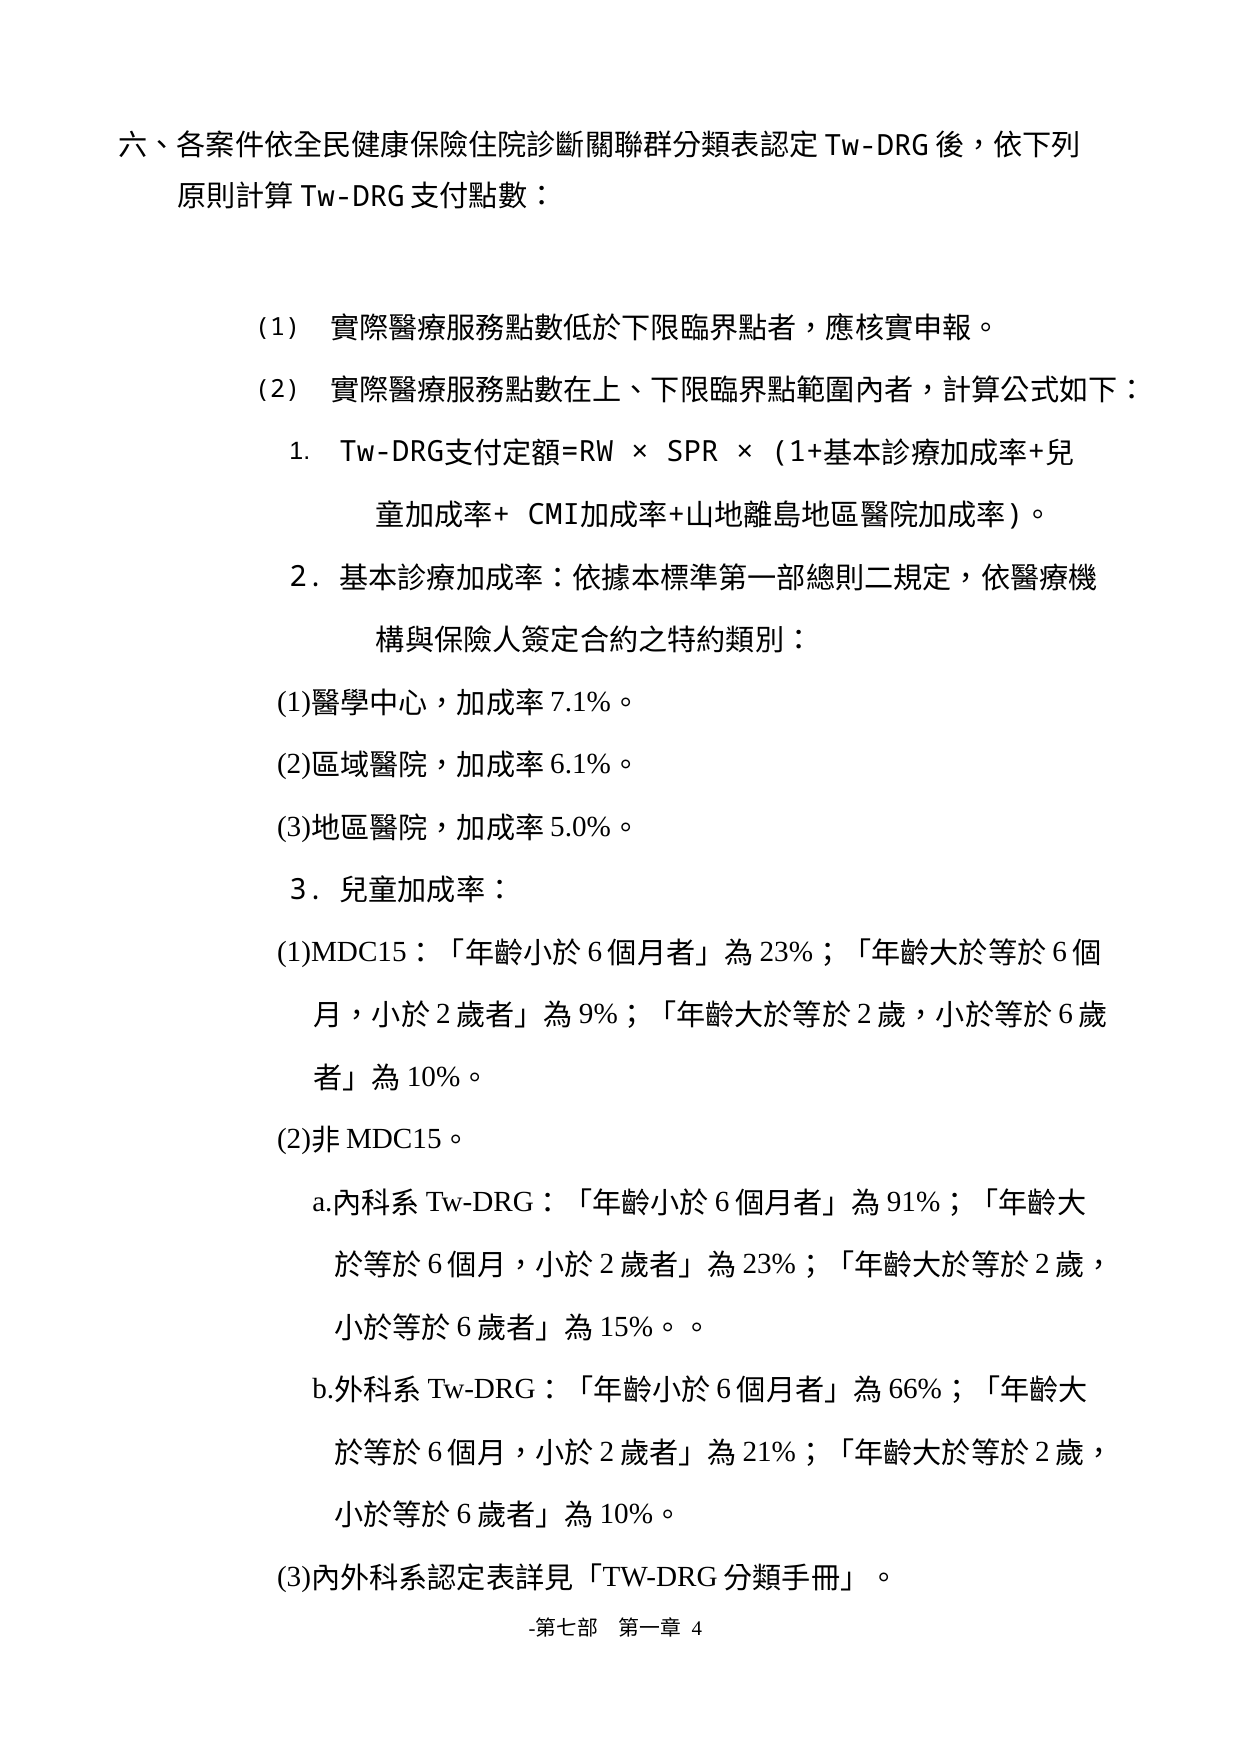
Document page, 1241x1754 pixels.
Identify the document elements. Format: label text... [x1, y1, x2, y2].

list Tw-DRG支付定額=RW × SPR × (1+基本診療加成率+兒童加成率+ CMI加成率+山地離島地區醫院加成率)。 [289, 409, 1099, 534]
list 兒童加成率： [289, 846, 1099, 909]
text a.內科系Tw-DRG：「年齡小於6個月者」為91%；「年齡大於等於6個月，小於2歲者」為23%；「年齡大於等於2歲，小於等於6歲者」為15%。。 [312, 1159, 1103, 1346]
list 基本診療加成率：依據本標準第一部總則二規定，依醫療機構與保險人簽定合約之特約類別： [289, 534, 1099, 659]
text (1)MDC15：「年齡小於6個月者」為23%；「年齡大於等於6個月，小於2歲者」為9%；「年齡大於等於2歲，小於等於6歲者」為10%。 [277, 909, 1108, 1096]
text 六、各案件依全民健康保險住院診斷關聯群分類表認定Tw-DRG後，依下列原則計算Tw-DRG支付點數： [118, 121, 1087, 214]
text (2)非MDC15。 [277, 1096, 1108, 1159]
list 實際醫療服務點數在上、下限臨界點範圍內者，計算公式如下： [255, 346, 1124, 409]
text (1)醫學中心，加成率7.1%。 [277, 659, 1108, 721]
text b.外科系Tw-DRG：「年齡小於6個月者」為66%；「年齡大於等於6個月，小於2歲者」為21%；「年齡大於等於2歲，小於等於6歲者」為10%。 [312, 1346, 1103, 1534]
text (3)內外科系認定表詳見「TW-DRG分類手冊」。 [277, 1534, 1108, 1596]
text (3)地區醫院，加成率5.0%。 [277, 784, 1108, 846]
list 實際醫療服務點數低於下限臨界點者，應核實申報。 [255, 284, 1103, 346]
text (2)區域醫院，加成率6.1%。 [277, 721, 1108, 784]
